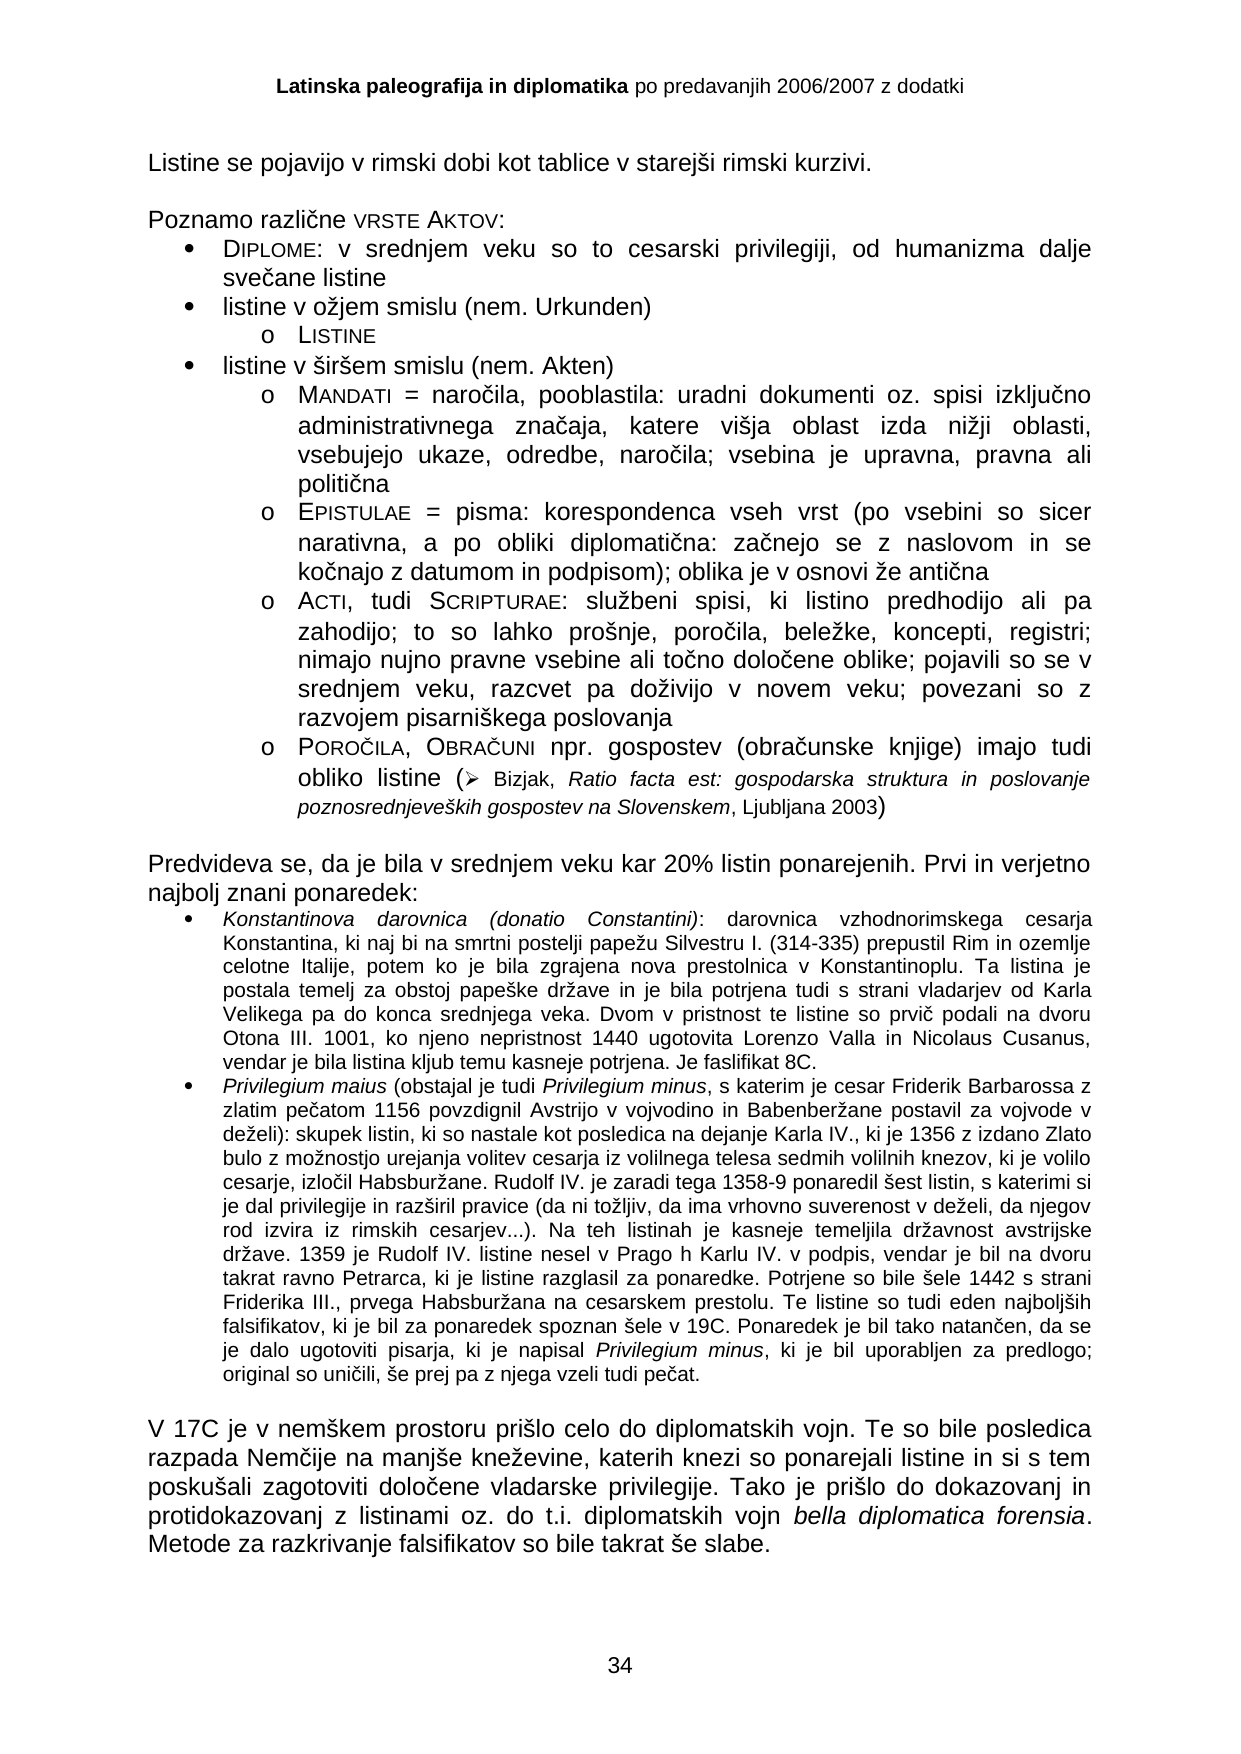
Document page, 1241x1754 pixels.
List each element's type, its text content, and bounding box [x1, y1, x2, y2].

text Poznamo različne vrste Aktov: [148, 205, 1093, 234]
text V 17C je v nemškem prostoru prišlo celo do diplomatskih vojn. Te so bile posledica razpada Nemčije na manjše kneževine, katerih knezi so ponarejali listine in si s tem poskušali zagotoviti določene vladarske privilegije. Tako je prišlo do dokazovanj in protidokazovanj z listinami oz. do t.i. diplomatskih vojn bella diplomatica forensia. Metode za razkrivanje falsifikatov so bile takrat še slabe. [148, 1414, 1093, 1558]
list Konstantinova darovnica (donatio Constantini): darovnica vzhodnorimskega cesarja Konstantina, ki naj bi na smrtni postelji papežu Silvestru I. (314-335) prepustil Rim in ozemlje celotne Italije, potem ko je bila zgrajena nova prestolnica v Konstantinoplu. Ta listina je postala temelj za obstoj papeške države in je bila potrjena tudi s strani vladarjev od Karla Velikega pa do konca srednjega veka. Dvom v pristnost te listine so prvič podali na dvoru Otona III. 1001, ko njeno nepristnost 1440 ugotovita Lorenzo Valla in Nicolaus Cusanus, vendar je bila listina kljub temu kasneje potrjena. Je faslifikat 8C. [185, 906, 1093, 1074]
list Listine [260, 320, 1093, 351]
list Poročila, Obračuni npr. gospostev (obračunske knjige) imajo tudi obliko listine ( Bizjak, Ratio facta est: gospodarska struktura in poslovanje poznosrednjeveških gospostev na Slovenskem, Ljubljana 2003) [260, 732, 1093, 820]
list Diplome: v srednjem veku so to cesarski privilegiji, od humanizma dalje svečane listine [185, 234, 1093, 291]
list Acti, tudi Scripturae: službeni spisi, ki listino predhodijo ali pa zahodijo; to so lahko prošnje, poročila, beležke, koncepti, registri; nimajo nujno pravne vsebine ali točno določene oblike; pojavili so se v srednjem veku, razcvet pa doživijo v novem veku; povezani so z razvojem pisarniškega poslovanja [260, 586, 1093, 732]
text Predvideva se, da je bila v srednjem veku kar 20% listin ponarejenih. Prvi in verjetno najbolj znani ponaredek: [148, 849, 1093, 906]
list Mandati = naročila, pooblastila: uradni dokumenti oz. spisi izključno administrativnega značaja, katere višja oblast izda nižji oblasti, vsebujejo ukaze, odredbe, naročila; vsebina je upravna, pravna ali politična [260, 380, 1093, 497]
list Epistulae = pisma: korespondenca vseh vrst (po vsebini so sicer narativna, a po obliki diplomatična: začnejo se z naslovom in se kočnajo z datumom in podpisom); oblika je v osnovi že antična [260, 497, 1093, 586]
list Privilegium maius (obstajal je tudi Privilegium minus, s katerim je cesar Friderik Barbarossa z zlatim pečatom 1156 povzdignil Avstrijo v vojvodino in Babenberžane postavil za vojvode v deželi): skupek listin, ki so nastale kot posledica na dejanje Karla IV., ki je 1356 z izdano Zlato bulo z možnostjo urejanja volitev cesarja iz volilnega telesa sedmih volilnih knezov, ki je volilo cesarje, izločil Habsburžane. Rudolf IV. je zaradi tega 1358-9 ponaredil šest listin, s katerimi si je dal privilegije in razširil pravice (da ni tožljiv, da ima vrhovno suverenost v deželi, da njegov rod izvira iz rimskih cesarjev...). Na teh listinah je kasneje temeljila državnost avstrijske države. 1359 je Rudolf IV. listine nesel v Prago h Karlu IV. v podpis, vendar je bil na dvoru takrat ravno Petrarca, ki je listine razglasil za ponaredke. Potrjene so bile šele 1442 s strani Friderika III., prvega Habsburžana na cesarskem prestolu. Te listine so tudi eden najboljših falsifikatov, ki je bil za ponaredek spoznan šele v 19C. Ponaredek je bil tako natančen, da se je dalo ugotoviti pisarja, ki je napisal Privilegium minus, ki je bil uporabljen za predlogo; original so uničili, še prej pa z njega vzeli tudi pečat. [185, 1074, 1093, 1386]
text Listine se pojavijo v rimski dobi kot tablice v starejši rimski kurzivi. [148, 148, 1093, 176]
list listine v ožjem smislu (nem. Urkunden) [185, 291, 1093, 320]
list listine v širšem smislu (nem. Akten) [185, 351, 1093, 380]
